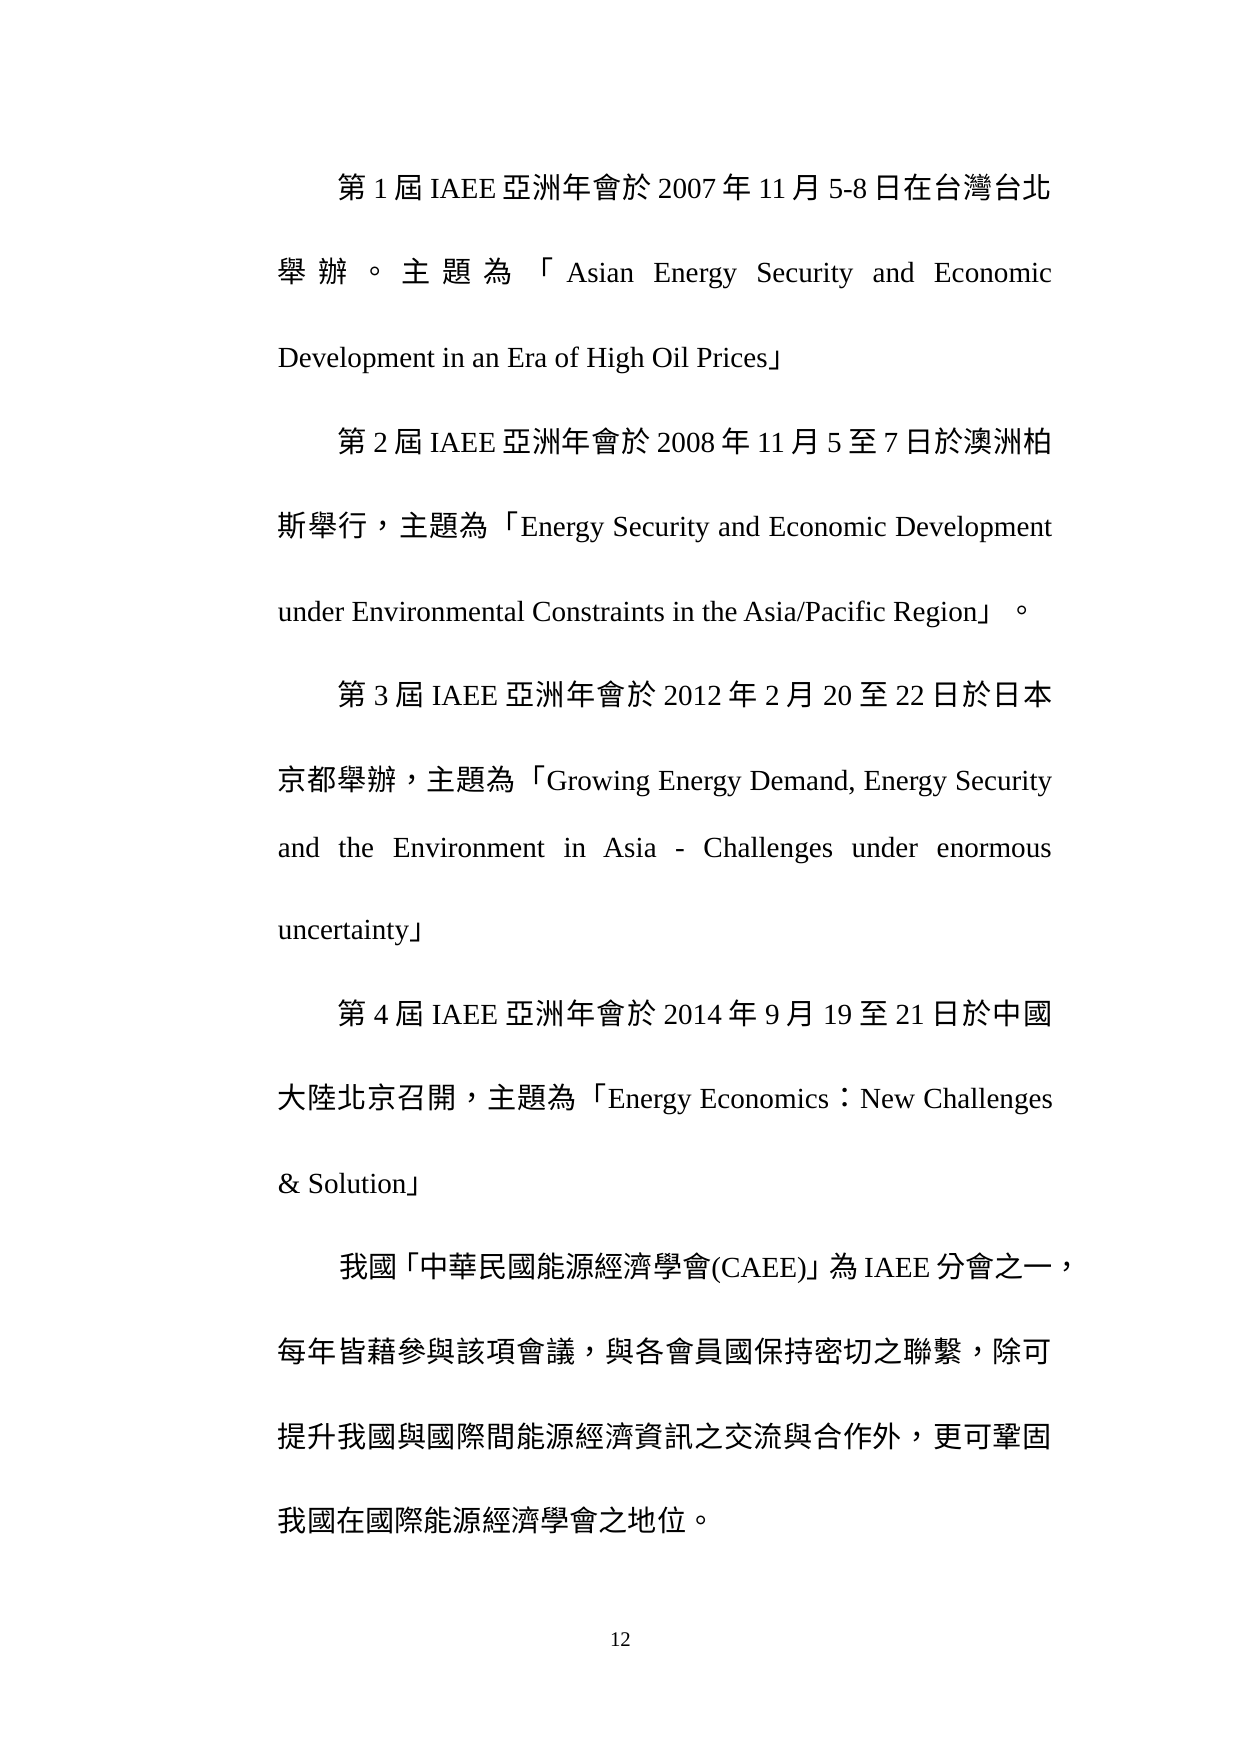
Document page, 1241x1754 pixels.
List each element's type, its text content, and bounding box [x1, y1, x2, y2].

text 我國「中華民國能源經濟學會(CAEE)」為IAEE分會之一，每年皆藉參與該項會議，與各會員國保持密切之聯繫，除可提升我國與國際間能源經濟資訊之交流與合作外，更可鞏固我國在國際能源經濟學會之地位。 [278, 1244, 1053, 1540]
text 第3屆IAEE亞洲年會於2012年2月20至22日於日本京都舉辦，主題為「Growing Energy Demand, Energy Security and the Environment in Asia - Challenges under enormous uncertainty」 [278, 672, 1053, 948]
text 第4屆IAEE亞洲年會於2014年9月19至21日於中國大陸北京召開，主題為「Energy Economics：New Challenges & Solution」 [278, 990, 1053, 1202]
text 第1屆IAEE亞洲年會於2007年11月5-8日在台灣台北舉辦。主題為「Asian Energy Security and Economic Development in an Era of High Oil Prices」 [278, 164, 1053, 376]
text 第2屆IAEE亞洲年會於2008年11月5至7日於澳洲柏斯舉行，主題為「Energy Security and Economic Development under Environmental Constraints in the Asia/Pacific Region」。 [278, 418, 1053, 630]
